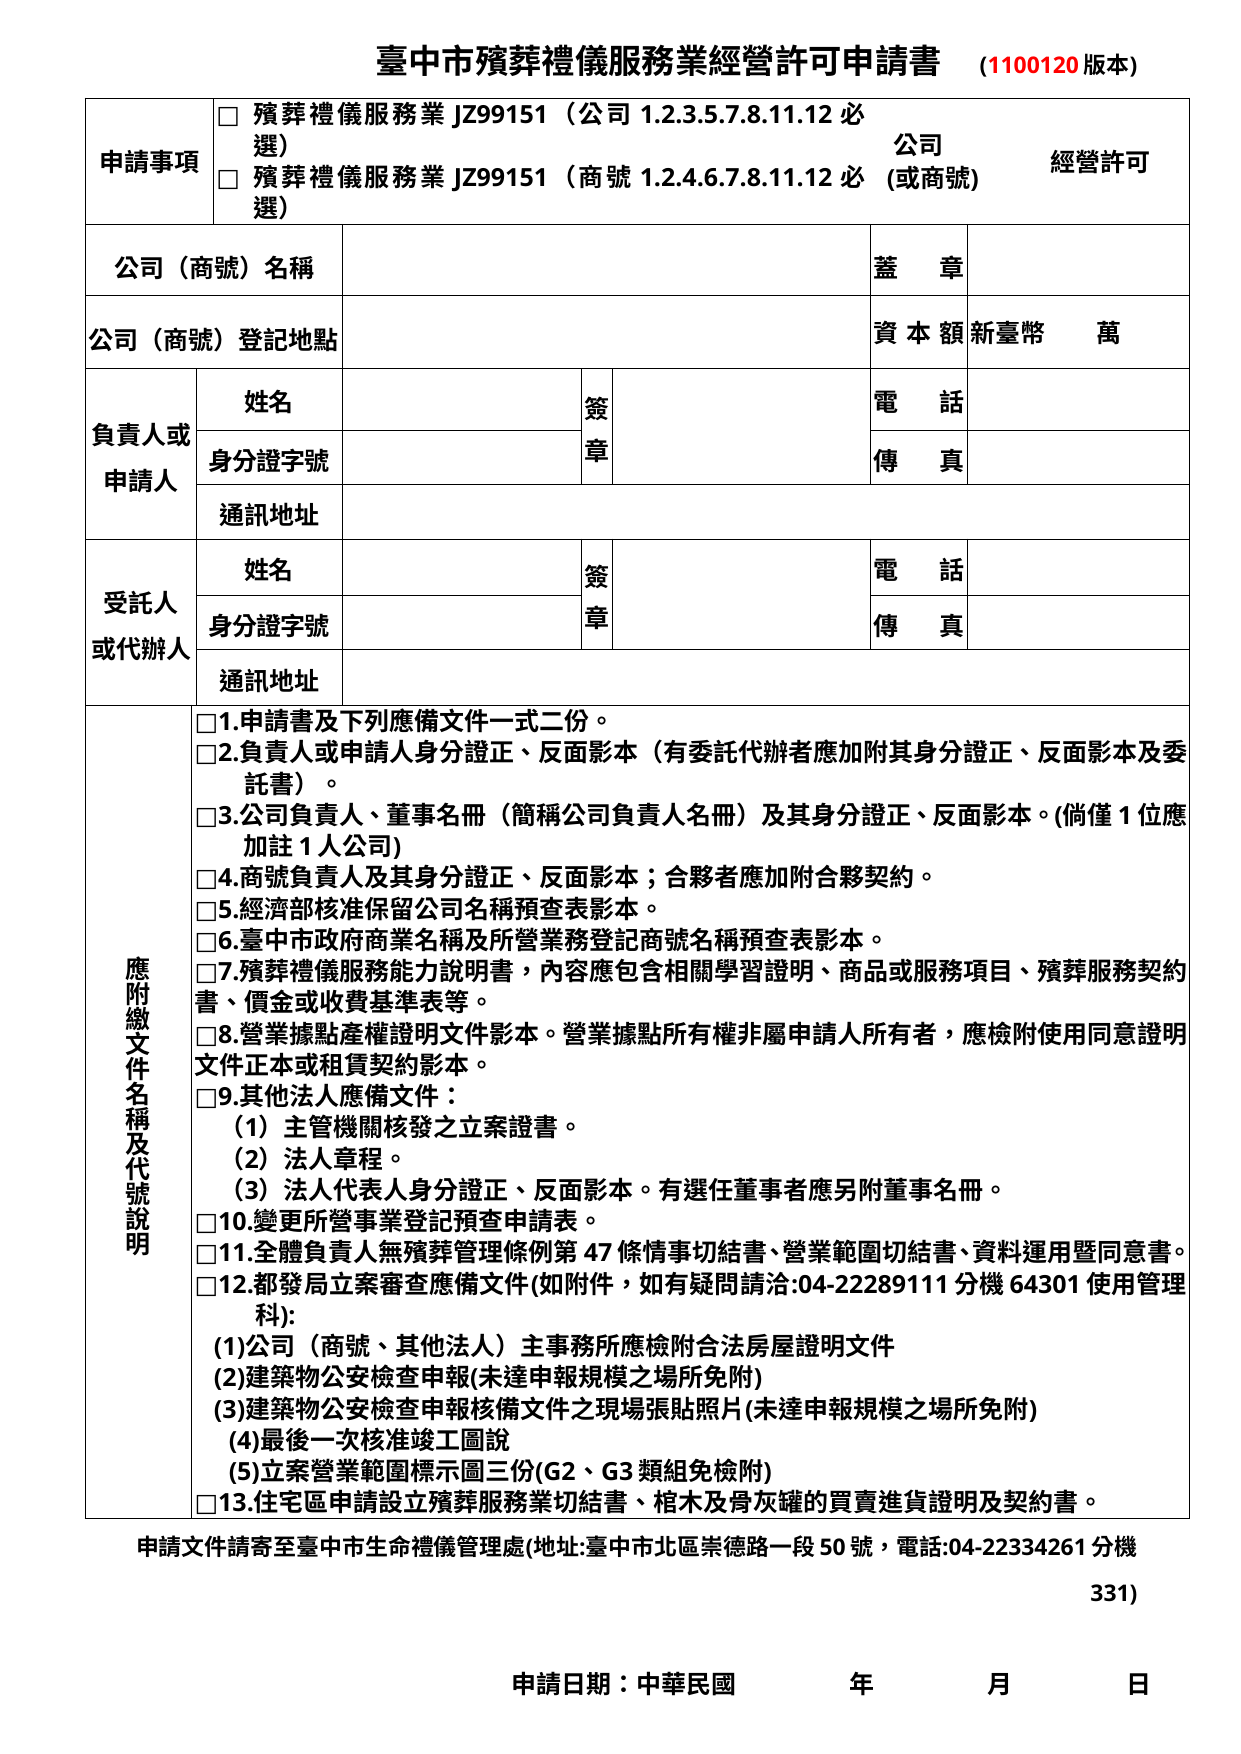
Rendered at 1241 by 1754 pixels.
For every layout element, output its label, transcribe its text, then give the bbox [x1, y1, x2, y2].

table_header 經營許可 [1041, 99, 1189, 224]
table_cell [968, 431, 1189, 484]
table_cell 姓名 [197, 369, 342, 429]
table_cell 電話 [871, 540, 967, 595]
text 臺中市殯葬禮儀服務業經營許可申請書 (1100120版本) [89, 37, 1137, 83]
table_cell [343, 540, 581, 595]
table_cell 應附繳文件名稱及代號說明 [86, 706, 191, 1518]
table_cell [968, 596, 1189, 649]
table_cell 姓名 [197, 540, 342, 595]
table_cell 電話 [871, 369, 967, 429]
table_cell [968, 369, 1189, 429]
table_cell 傳真 [871, 596, 967, 649]
table_cell [343, 225, 870, 295]
table_cell 通訊地址 [197, 485, 342, 538]
table_cell 公司（商號）登記地點 [86, 296, 342, 368]
table_cell 受託人 或代辦人 [86, 540, 196, 704]
table_cell 負責人或申請人 [86, 369, 196, 538]
table_cell 新臺幣 萬 [968, 296, 1189, 368]
text 申請日期：中華民國 年 月 日 [89, 1657, 1152, 1702]
table_header 申請事項 [86, 99, 213, 224]
table_cell [968, 225, 1189, 295]
table_cell [343, 485, 1189, 538]
table_cell □1.申請書及下列應備文件一式二份。 □2.負責人或申請人身分證正、反面影本（有委託代辦者應加附其身分證正、反面影本及委託書）。 □3.公司負責人、董事名冊（簡稱公司負責人名冊）及其身分證正、反面影本。(倘僅1位應加註1人公司) □4.商號負責人及其身分證正、反面影本；合夥者應加附合夥契約。 □5.經濟部核准保留公司名稱預查表影本。 □6.臺中市政府商業名稱及所營業務登記商號名稱預查表影本。 □7.殯葬禮儀服務能力說明書，內容應包含相關學習證明、商品或服務項目、殯葬服務契約書、價金或收費基準表等。 □8.營業據點產權證明文件影本。營業據點所有權非屬申請人所有者，應檢附使用同意證明文件正本或租賃契約影本。 □9.其他法人應備文件： （1）主管機關核發之立案證書。 （2）法人章程。 （3）法人代表人身分證正、反面影本。有選任董事者應另附董事名冊。 □10.變更所營事業登記預查申請表。 □11.全體負責人無殯葬管理條例第47條情事切結書、營業範圍切結書、資料運用暨同意書。 □12.都發局立案審查應備文件(如附件，如有疑問請洽:04-22289111分機64301使用管理科): (1)公司（商號、其他法人）主事務所應檢附合法房屋證明文件 (2)建築物公安檢查申報(未達申報規模之場所免附) (3)建築物公安檢查申報核備文件之現場張貼照片(未達申報規模之場所免附) (4)最後一次核准竣工圖說 (5)立案營業範圍標示圖三份(G2、G3類組免檢附) □13.住宅區申請設立殯葬服務業切結書、棺木及骨灰罐的買賣進貨證明及契約書。 [192, 706, 1189, 1518]
table_cell 簽章 [582, 369, 612, 484]
table_cell 身分證字號 [197, 596, 342, 649]
table_cell 資本額 [871, 296, 967, 368]
table_cell 通訊地址 [197, 650, 342, 704]
table_header 公司 (或商號) [871, 99, 1041, 224]
table_cell [613, 540, 870, 649]
table_cell [343, 369, 581, 429]
table_cell [343, 650, 1189, 704]
text 申請文件請寄至臺中市生命禮儀管理處(地址:臺中市北區崇德路一段50號，電話:04-22334261分機331) [89, 1519, 1137, 1611]
table_cell 簽章 [582, 540, 612, 649]
table_cell 公司（商號）名稱 [86, 225, 342, 295]
table_header 殯葬禮儀服務業JZ99151（公司1.2.3.5.7.8.11.12必選） 殯葬禮儀服務業JZ99151（商號1.2.4.6.7.8.11.12必選） [214, 99, 871, 224]
table_cell [343, 431, 581, 484]
table_cell [968, 540, 1189, 595]
table_cell 傳真 [871, 431, 967, 484]
table_cell [613, 369, 870, 484]
table_cell [343, 596, 581, 649]
table_cell [343, 296, 870, 368]
table_cell 蓋章 [871, 225, 967, 295]
table_cell 身分證字號 [197, 431, 342, 484]
